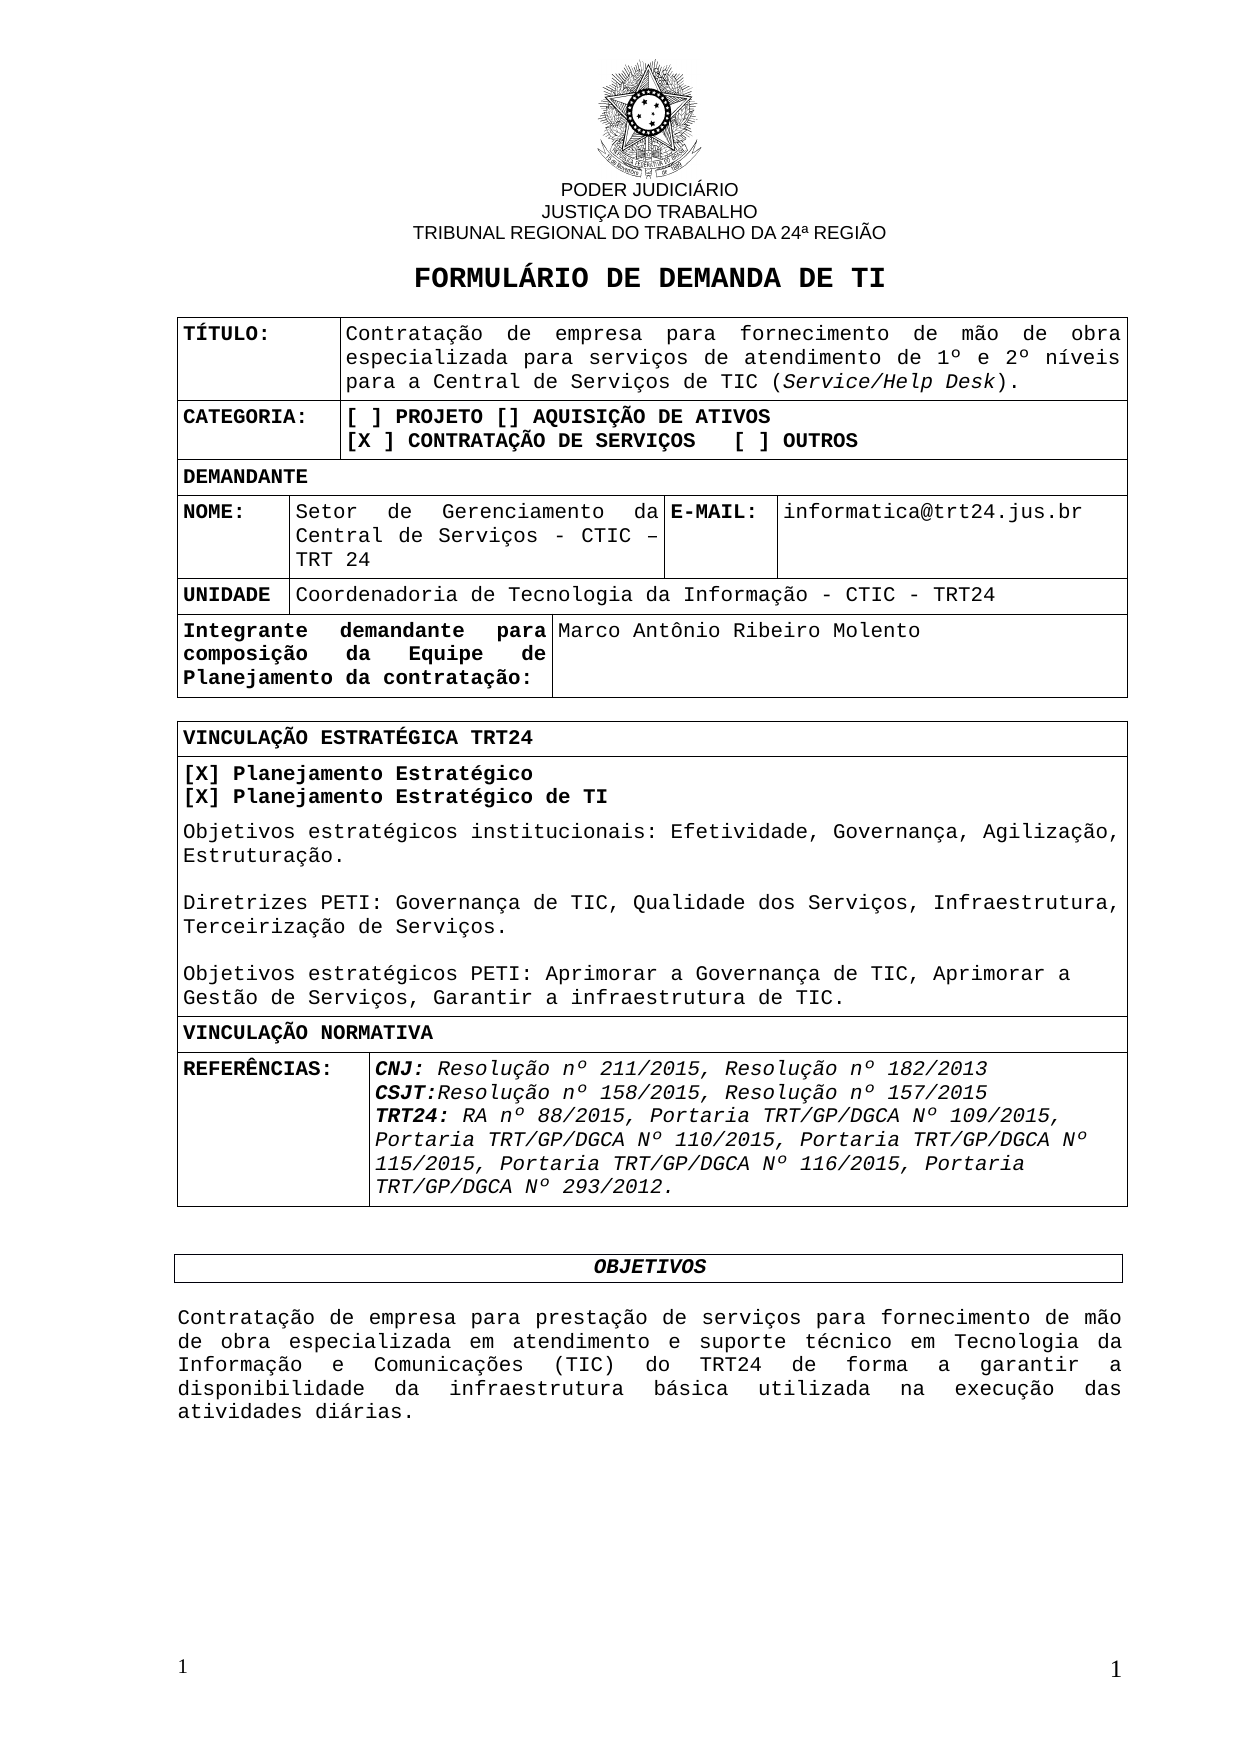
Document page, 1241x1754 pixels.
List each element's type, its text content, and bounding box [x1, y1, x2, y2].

table_cell E-MAIL: [665, 496, 777, 578]
table_cell [ ] PROJETO [] AQUISIÇÃO DE ATIVOS [X ] CONTRATAÇÃO DE SERVIÇOS [ ] OUTROS [341, 401, 1127, 459]
table_cell Integrante demandante para composição da Equipe de Planejamento da contratação: [178, 615, 552, 696]
table_header Contratação de empresa para fornecimento de mão de obra especializada para serviços de atendimento de 1º e 2º níveis para a Central de Serviços de TIC (Service/Help Desk). [341, 318, 1127, 400]
table_cell CNJ: Resolução nº 211/2015, Resolução nº 182/2013 CSJT:Resolução nº 158/2015, Resolução nº 157/2015 TRT24: RA nº 88/2015, Portaria TRT/GP/DGCA Nº 109/2015, Portaria TRT/GP/DGCA Nº 110/2015, Portaria TRT/GP/DGCA Nº 115/2015, Portaria TRT/GP/DGCA Nº 116/2015, Portaria TRT/GP/DGCA Nº 293/2012. [370, 1053, 1127, 1206]
table_cell Objetivos estratégicos institucionais: Efetividade, Governança, Agilização, Estruturação. Diretrizes PETI: Governança de TIC, Qualidade dos Serviços, Infraestrutura, Terceirização de Serviços. Objetivos estratégicos PETI: Aprimorar a Governança de TIC, Aprimorar a Gestão de Serviços, Garantir a infraestrutura de TIC. [178, 816, 1127, 1016]
text OBJETIVOS [175, 1255, 1122, 1282]
table_cell REFERÊNCIAS: [178, 1053, 369, 1206]
table_cell VINCULAÇÃO NORMATIVA [178, 1017, 1127, 1052]
text Contratação de empresa para prestação de serviços para fornecimento de mão de obra especializada em atendimento e suporte técnico em Tecnologia da Informação e Comunicações (TIC) do TRT24 de forma a garantir a disponibilidade da infraestrutura básica utilizada na execução das atividades diárias. [177, 1307, 1122, 1425]
table_header VINCULAÇÃO ESTRATÉGICA TRT24 [178, 722, 1127, 756]
table_cell UNIDADE [178, 579, 289, 613]
table_cell Marco Antônio Ribeiro Molento [553, 615, 1127, 696]
table_cell NOME: [178, 496, 289, 578]
table_cell Setor de Gerenciamento da Central de Serviços - CTIC – TRT 24 [290, 496, 664, 578]
table_cell DEMANDANTE [178, 460, 1127, 495]
table_cell [X] Planejamento Estratégico [X] Planejamento Estratégico de TI [178, 757, 1127, 816]
table_cell informatica@trt24.jus.br [778, 496, 1127, 578]
table_cell CATEGORIA: [178, 401, 340, 459]
table_cell Coordenadoria de Tecnologia da Informação - CTIC - TRT24 [290, 579, 1127, 613]
table_header TÍTULO: [178, 318, 340, 400]
